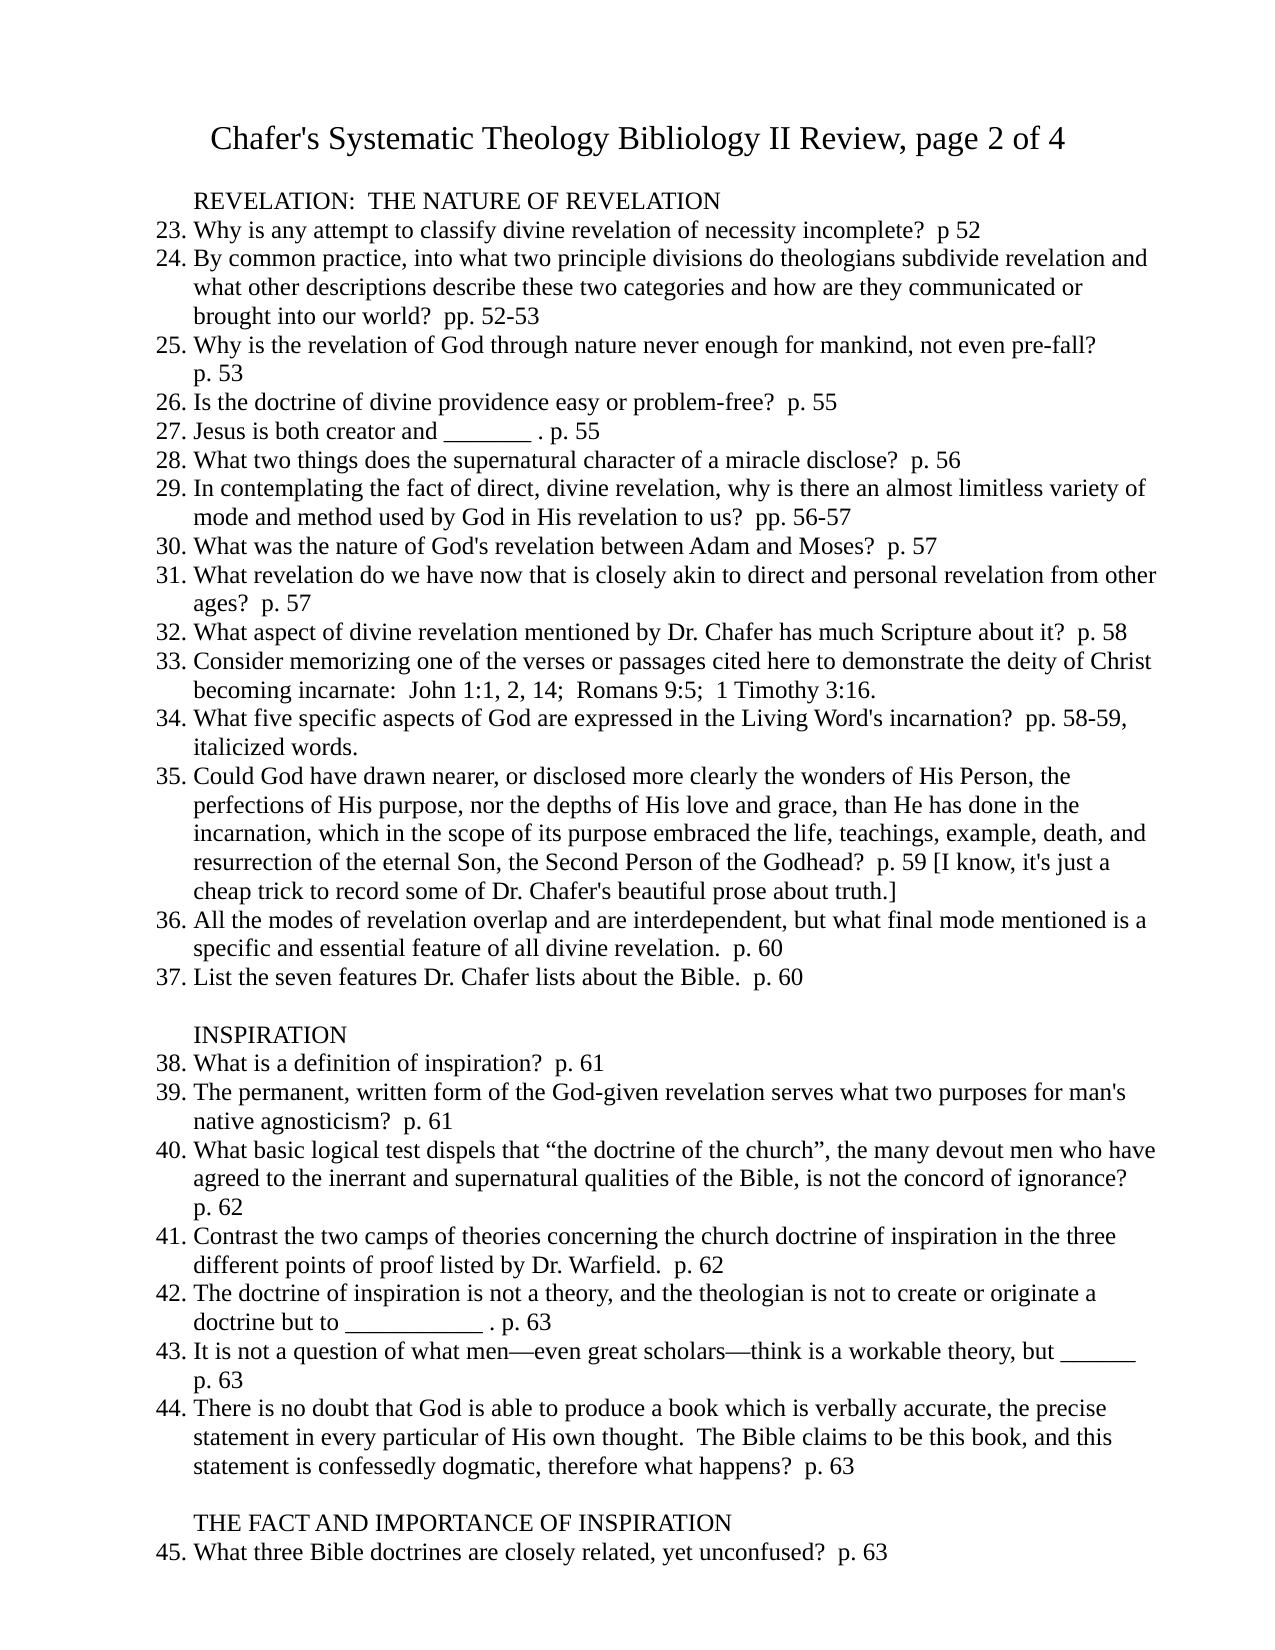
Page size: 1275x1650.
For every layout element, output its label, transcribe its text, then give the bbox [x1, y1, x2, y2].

list What aspect of divine revelation mentioned by Dr. Chafer has much Scripture about it? p. 58 [156, 617, 1157, 646]
list What three Bible doctrines are closely related, yet unconfused? p. 63 [156, 1537, 1157, 1566]
list INSPIRATION [156, 1020, 1157, 1048]
list THE FACT AND IMPORTANCE OF INSPIRATION [156, 1508, 1157, 1537]
list List the seven features Dr. Chafer lists about the Bible. p. 60 [156, 962, 1157, 991]
list What two things does the supernatural character of a miracle disclose? p. 56 [156, 445, 1157, 473]
list The permanent, written form of the God-given revelation serves what two purposes for man's native agnosticism? p. 61 [156, 1077, 1157, 1135]
list Is the doctrine of divine providence easy or problem-free? p. 55 [156, 387, 1157, 416]
list Contrast the two camps of theories concerning the church doctrine of inspiration in the three different points of proof listed by Dr. Warfield. p. 62 [156, 1221, 1157, 1278]
list What was the nature of God's revelation between Adam and Moses? p. 57 [156, 531, 1157, 560]
list In contemplating the fact of direct, divine revelation, why is there an almost limitless variety of mode and method used by God in His revelation to us? pp. 56-57 [156, 473, 1157, 531]
list All the modes of revelation overlap and are interdependent, but what final mode mentioned is a specific and essential feature of all divine revelation. p. 60 [156, 905, 1157, 962]
list Could God have drawn nearer, or disclosed more clearly the wonders of His Person, the perfections of His purpose, nor the depths of His love and grace, than He has done in the incarnation, which in the scope of its purpose embraced the life, teachings, example, death, and resurrection of the eternal Son, the Second Person of the Godhead? p. 59 [I know, it's just a cheap trick to record some of Dr. Chafer's beautiful prose about truth.] [156, 761, 1157, 905]
list The doctrine of inspiration is not a theory, and the theologian is not to create or originate a doctrine but to ___________ . p. 63 [156, 1278, 1157, 1336]
list It is not a question of what men—even great scholars—think is a workable theory, but ______ p. 63 [156, 1336, 1157, 1393]
list What five specific aspects of God are expressed in the Living Word's incarnation? pp. 58-59, italicized words. [156, 703, 1157, 761]
list What basic logical test dispels that “the doctrine of the church”, the many devout men who have agreed to the inerrant and supernatural qualities of the Bible, is not the concord of ignorance? p. 62 [156, 1135, 1157, 1221]
list Consider memorizing one of the verses or passages cited here to demonstrate the deity of Christ becoming incarnate: John 1:1, 2, 14; Romans 9:5; 1 Timothy 3:16. [156, 646, 1157, 703]
list What is a definition of inspiration? p. 61 [156, 1048, 1157, 1077]
list Jesus is both creator and _______ . p. 55 [156, 416, 1157, 445]
list REVELATION: THE NATURE OF REVELATION [156, 186, 1157, 215]
list There is no doubt that God is able to produce a book which is verbally accurate, the precise statement in every particular of His own thought. The Bible claims to be this book, and this statement is confessedly dogmatic, therefore what happens? p. 63 [156, 1393, 1157, 1480]
list What revelation do we have now that is closely akin to direct and personal revelation from other ages? p. 57 [156, 560, 1157, 617]
list Why is any attempt to classify divine revelation of necessity incomplete? p 52 [156, 215, 1157, 243]
list By common practice, into what two principle divisions do theologians subdivide revelation and what other descriptions describe these two categories and how are they communicated or brought into our world? pp. 52-53 [156, 243, 1157, 330]
list Why is the revelation of God through nature never enough for mankind, not even pre-fall? p. 53 [156, 330, 1157, 387]
